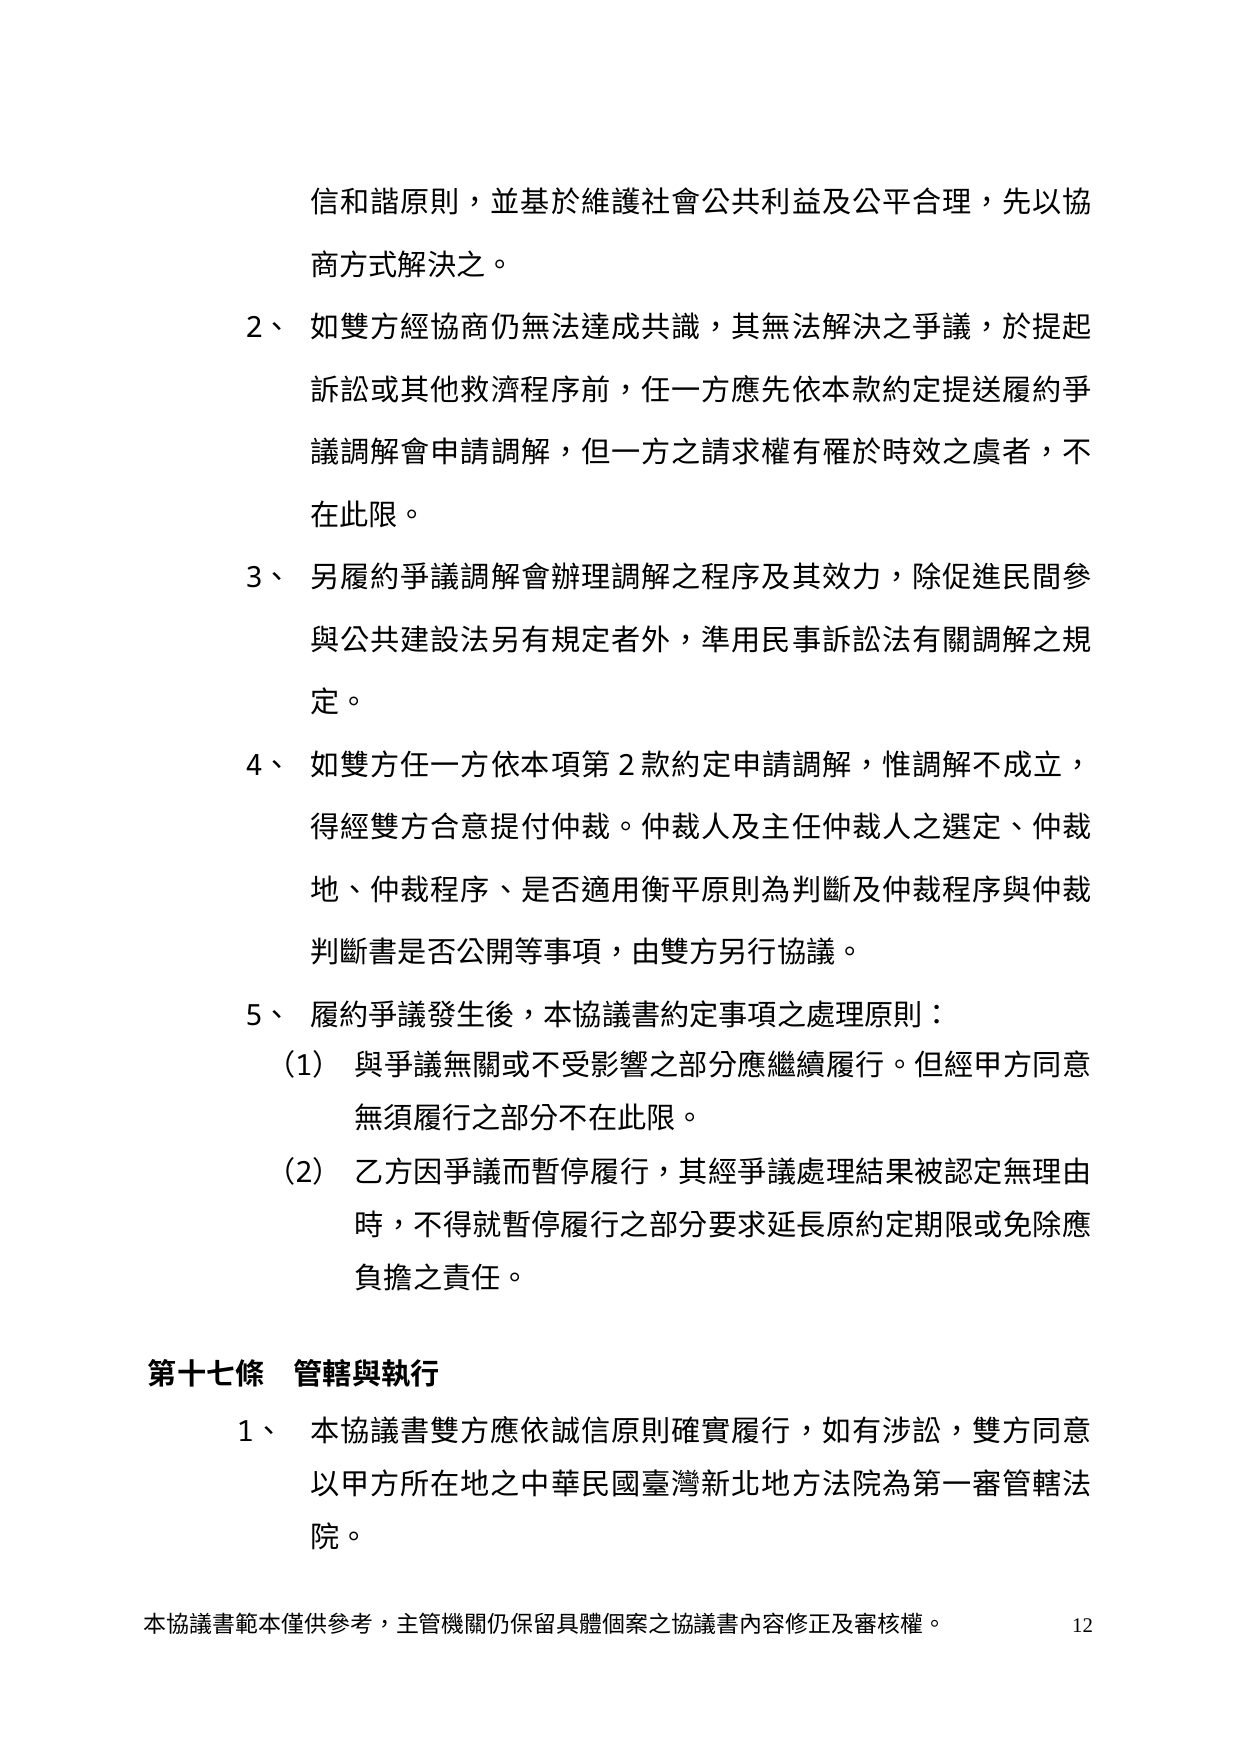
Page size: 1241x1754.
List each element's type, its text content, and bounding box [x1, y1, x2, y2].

list 如雙方任一方依本項第2款約定申請調解，惟調解不成立，得經雙方合意提付仲裁。仲裁人及主任仲裁人之選定、仲裁地、仲裁程序、是否適用衡平原則為判斷及仲裁程序與仲裁判斷書是否公開等事項，由雙方另行協議。 [245, 721, 1092, 971]
text 第十七條 管轄與執行 [148, 1330, 1092, 1393]
list 本協議書雙方應依誠信原則確實履行，如有涉訟，雙方同意以甲方所在地之中華民國臺灣新北地方法院為第一審管轄法院。 [236, 1399, 1092, 1558]
list 與爭議無關或不受影響之部分應繼續履行。但經甲方同意無須履行之部分不在此限。 [266, 1033, 1092, 1139]
list 另履約爭議調解會辦理調解之程序及其效力，除促進民間參與公共建設法另有規定者外，準用民事訴訟法有關調解之規定。 [245, 533, 1092, 721]
list 乙方因爭議而暫停履行，其經爭議處理結果被認定無理由時，不得就暫停履行之部分要求延長原約定期限或免除應負擔之責任。 [266, 1139, 1092, 1299]
list 如雙方經協商仍無法達成共識，其無法解決之爭議，於提起訴訟或其他救濟程序前，任一方應先依本款約定提送履約爭議調解會申請調解，但一方之請求權有罹於時效之虞者，不在此限。 [245, 283, 1092, 533]
list 信和諧原則，並基於維護社會公共利益及公平合理，先以協商方式解決之。 [245, 158, 1092, 283]
list 履約爭議發生後，本協議書約定事項之處理原則： [245, 971, 1092, 1033]
